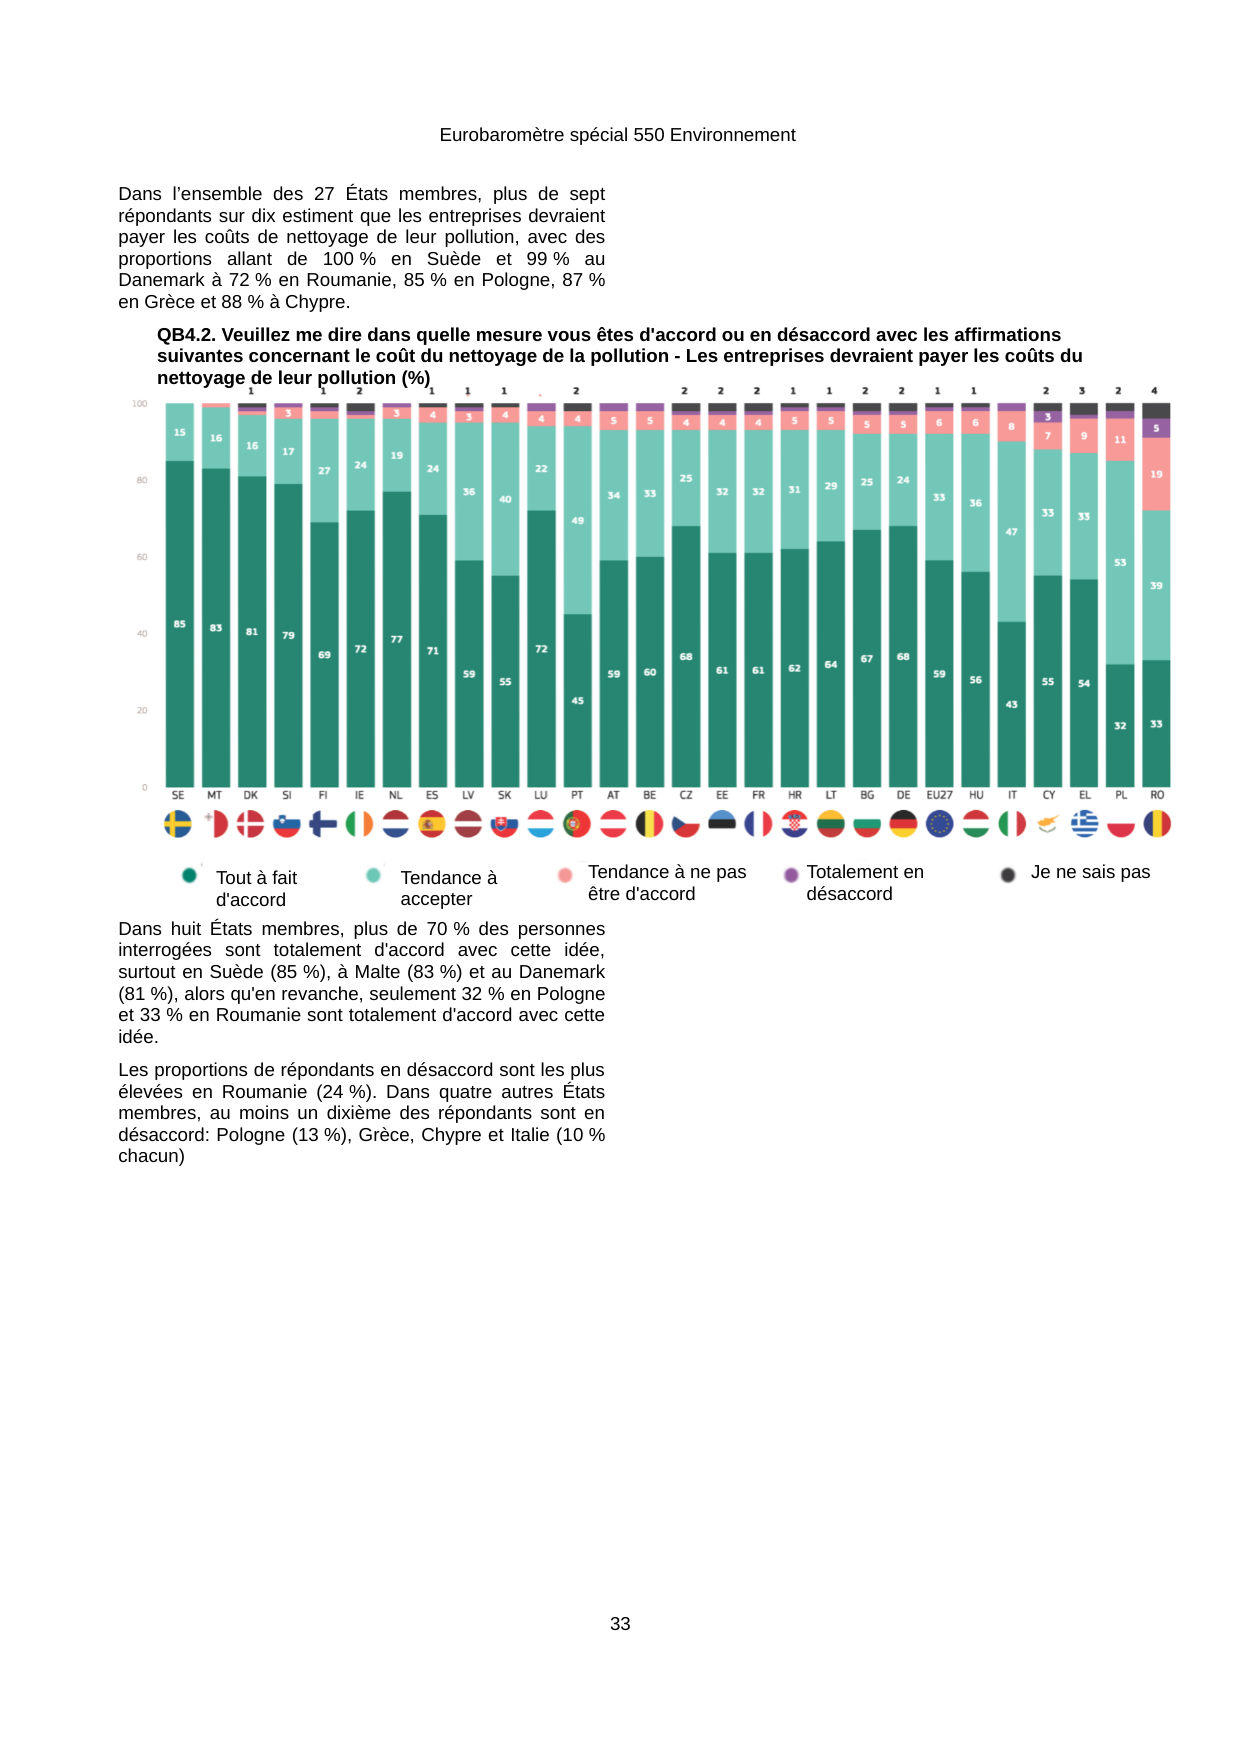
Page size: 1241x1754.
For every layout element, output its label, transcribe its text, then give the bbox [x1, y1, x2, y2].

picture [171, 853, 1017, 890]
picture [124, 381, 1179, 848]
text Dans l’ensemble des 27 États membres, plus de sept répondants sur dix estiment que les entreprises devraient payer les coûts de nettoyage de leur pollution, avec des proportions allant de 100 % en Suède et 99 % au Danemark à 72 % en Roumanie, 85 % en Pologne, 87 % en Grèce et 88 % à Chypre. [118, 183, 605, 312]
text Dans huit États membres, plus de 70 % des personnes interrogées sont totalement d'accord avec cette idée, surtout en Suède (85 %), à Malte (83 %) et au Danemark (81 %), alors qu'en revanche, seulement 32 % en Pologne et 33 % en Roumanie sont totalement d'accord avec cette idée. [118, 324, 605, 1047]
text Les proportions de répondants en désaccord sont les plus élevées en Roumanie (24 %). Dans quatre autres États membres, au moins un dixième des répondants sont en désaccord: Pologne (13 %), Grèce, Chypre et Italie (10 % chacun) [118, 1059, 605, 1167]
